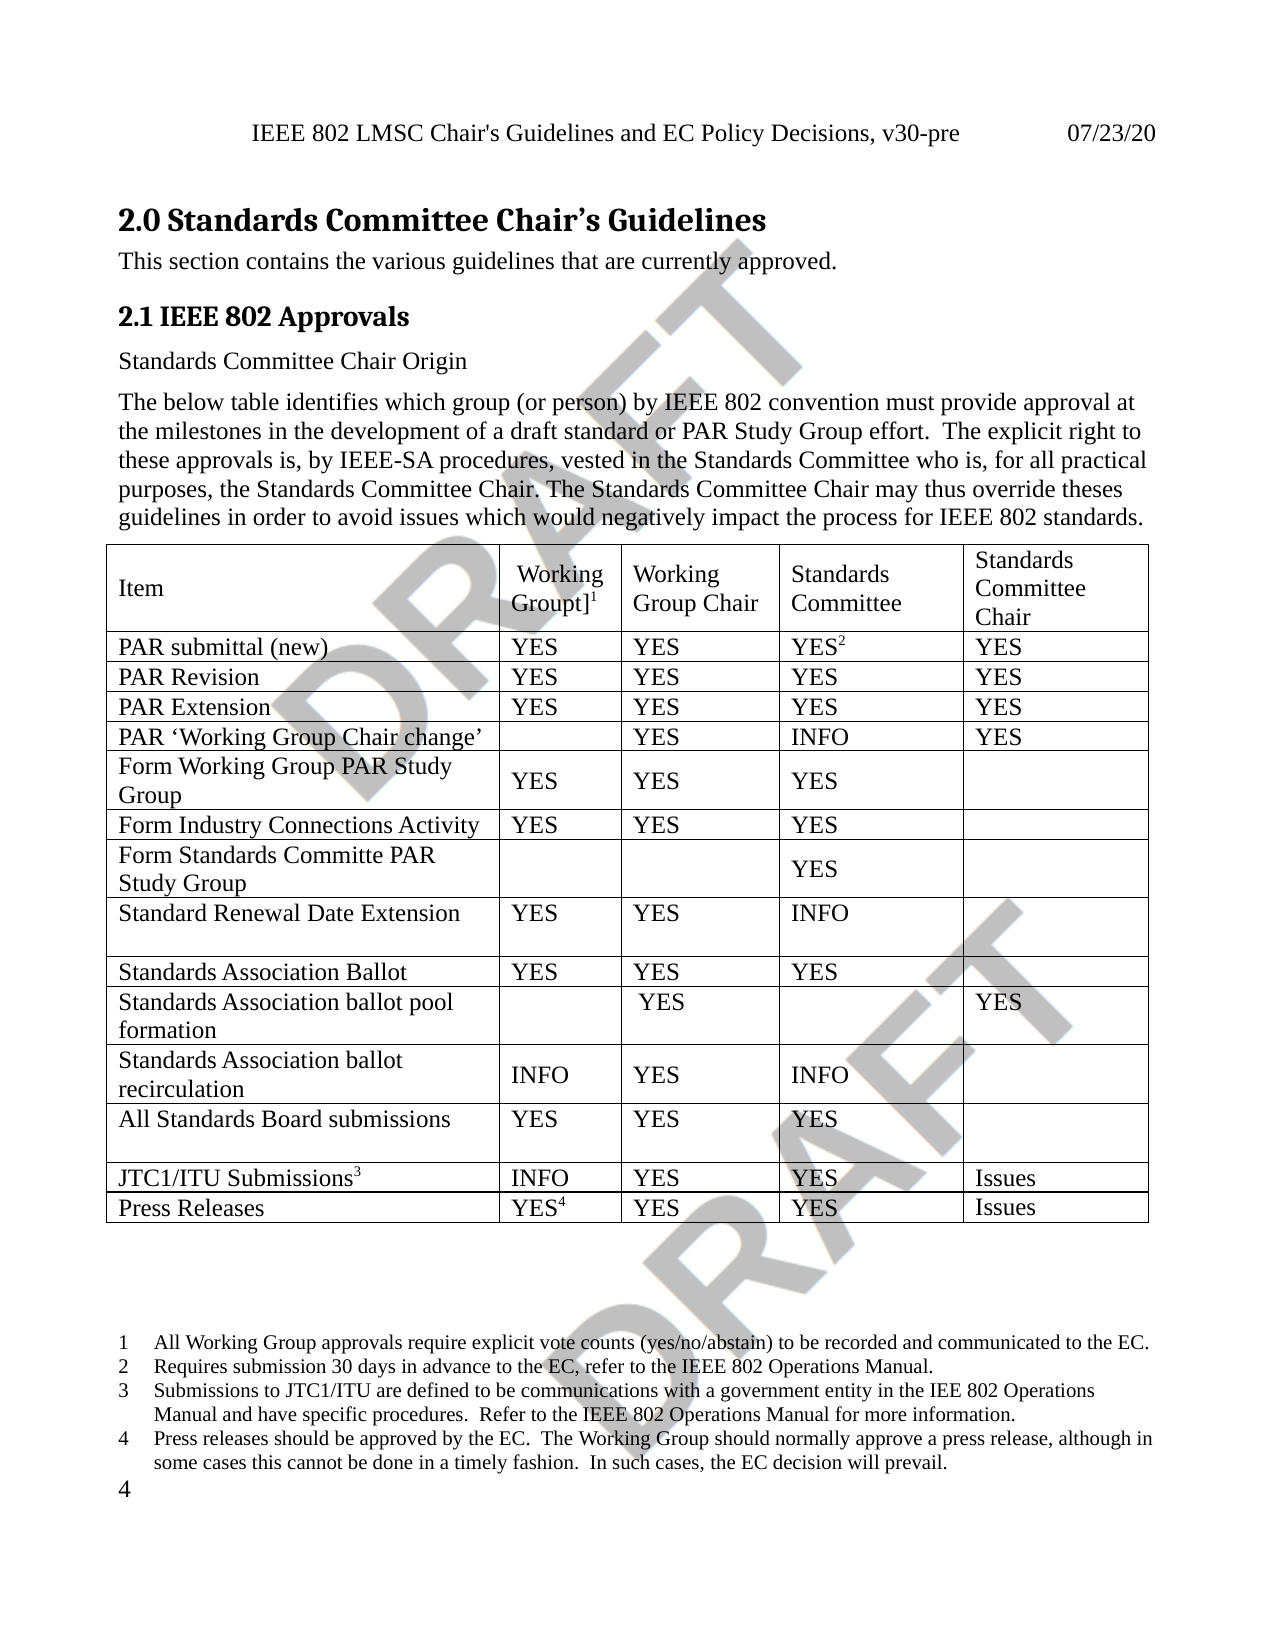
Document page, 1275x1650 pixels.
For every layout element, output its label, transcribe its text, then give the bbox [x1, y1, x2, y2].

table_cell INFO [500, 1045, 621, 1103]
table_cell YES [500, 632, 621, 661]
table_header Standards Committee [780, 545, 963, 631]
table_cell YES [622, 1193, 779, 1222]
table_cell YES [500, 810, 621, 839]
table_cell Form Working Group PAR Study Group [107, 751, 499, 809]
table_cell YES [780, 662, 963, 691]
table_cell [500, 722, 621, 750]
table_cell [964, 751, 1148, 809]
table_cell YES [622, 692, 779, 721]
table_header Working Group Chair [622, 545, 779, 631]
table_cell YES [500, 1104, 621, 1162]
text This section contains the various guidelines that are currently approved. [118, 246, 1157, 275]
table_cell Press Releases [107, 1193, 499, 1222]
table_cell Form Industry Connections Activity [107, 810, 499, 839]
table_cell YES [622, 1163, 779, 1191]
table_cell YES [780, 1163, 963, 1191]
text Standards Committee Chair Origin [118, 346, 1157, 375]
table_header Standards Committee Chair [964, 545, 1148, 631]
table_cell JTC1/ITU Submissions [107, 1163, 499, 1191]
table_cell Standards Association ballot recirculation [107, 1045, 499, 1103]
table_cell YES [622, 1104, 779, 1162]
text The below table identifies which group (or person) by IEEE 802 convention must provide approval at the milestones in the development of a draft standard or PAR Study Group effort. The explicit right to these approvals is, by IEEE-SA procedures, vested in the Standards Committee who is, for all practical purposes, the Standards Committee Chair. The Standards Committee Chair may thus override theses guidelines in order to avoid issues which would negatively impact the process for IEEE 802 standards. [118, 387, 1157, 531]
table_cell Issues [964, 1193, 1148, 1222]
table_cell YES [622, 722, 779, 750]
table_cell [622, 840, 779, 897]
table_cell YES [622, 987, 779, 1044]
table_cell YES [780, 1193, 963, 1222]
table_cell PAR ‘Working Group Chair change’ [107, 722, 499, 750]
table_cell YES [622, 810, 779, 839]
table_cell Standards Association Ballot [107, 957, 499, 986]
table_cell YES [780, 632, 963, 661]
subtitle IEEE 802 Approvals [118, 300, 1157, 334]
table_cell [964, 840, 1148, 897]
table_cell PAR Extension [107, 692, 499, 721]
table_cell YES [622, 898, 779, 956]
table_cell Standard Renewal Date Extension [107, 898, 499, 956]
table_cell YES [622, 632, 779, 661]
table_cell Issues [964, 1163, 1148, 1191]
table_cell YES [500, 662, 621, 691]
table_cell YES [622, 957, 779, 986]
table_cell YES [964, 662, 1148, 691]
table_cell [964, 1104, 1148, 1162]
table_cell YES [500, 692, 621, 721]
table_cell [964, 1045, 1148, 1103]
table_cell YES [780, 810, 963, 839]
table_cell YES [780, 692, 963, 721]
table_cell YES [622, 662, 779, 691]
table_cell YES [780, 957, 963, 986]
table_cell YES [622, 1045, 779, 1103]
table_cell YES [500, 957, 621, 986]
table_cell [500, 987, 621, 1044]
table_cell INFO [500, 1163, 621, 1191]
table_cell INFO [780, 1045, 963, 1103]
table_cell [964, 898, 1148, 956]
subtitle Standards Committee Chair’s Guidelines [118, 202, 1157, 240]
table_cell YES [780, 751, 963, 809]
table_header Item [107, 545, 499, 631]
table_cell YES [964, 692, 1148, 721]
table_cell Standards Association ballot pool formation [107, 987, 499, 1044]
table_cell INFO [780, 898, 963, 956]
table_cell [500, 840, 621, 897]
picture [0, 0, 1275, 1650]
table_cell YES [500, 898, 621, 956]
table_cell All Standards Board submissions [107, 1104, 499, 1162]
table_cell Form Standards Committe PAR Study Group [107, 840, 499, 897]
table_header Working Groupt] [500, 545, 621, 631]
table_cell YES [500, 1193, 621, 1222]
table_cell YES [780, 840, 963, 897]
table_cell YES [622, 751, 779, 809]
table_cell PAR submittal (new) [107, 632, 499, 661]
table_cell [780, 987, 963, 1044]
table_cell YES [964, 632, 1148, 661]
table_cell YES [964, 987, 1148, 1044]
table_cell INFO [780, 722, 963, 750]
table_cell [964, 957, 1148, 986]
table_cell YES [964, 722, 1148, 750]
table_cell PAR Revision [107, 662, 499, 691]
table_cell YES [780, 1104, 963, 1162]
table_cell [964, 810, 1148, 839]
table_cell YES [500, 751, 621, 809]
